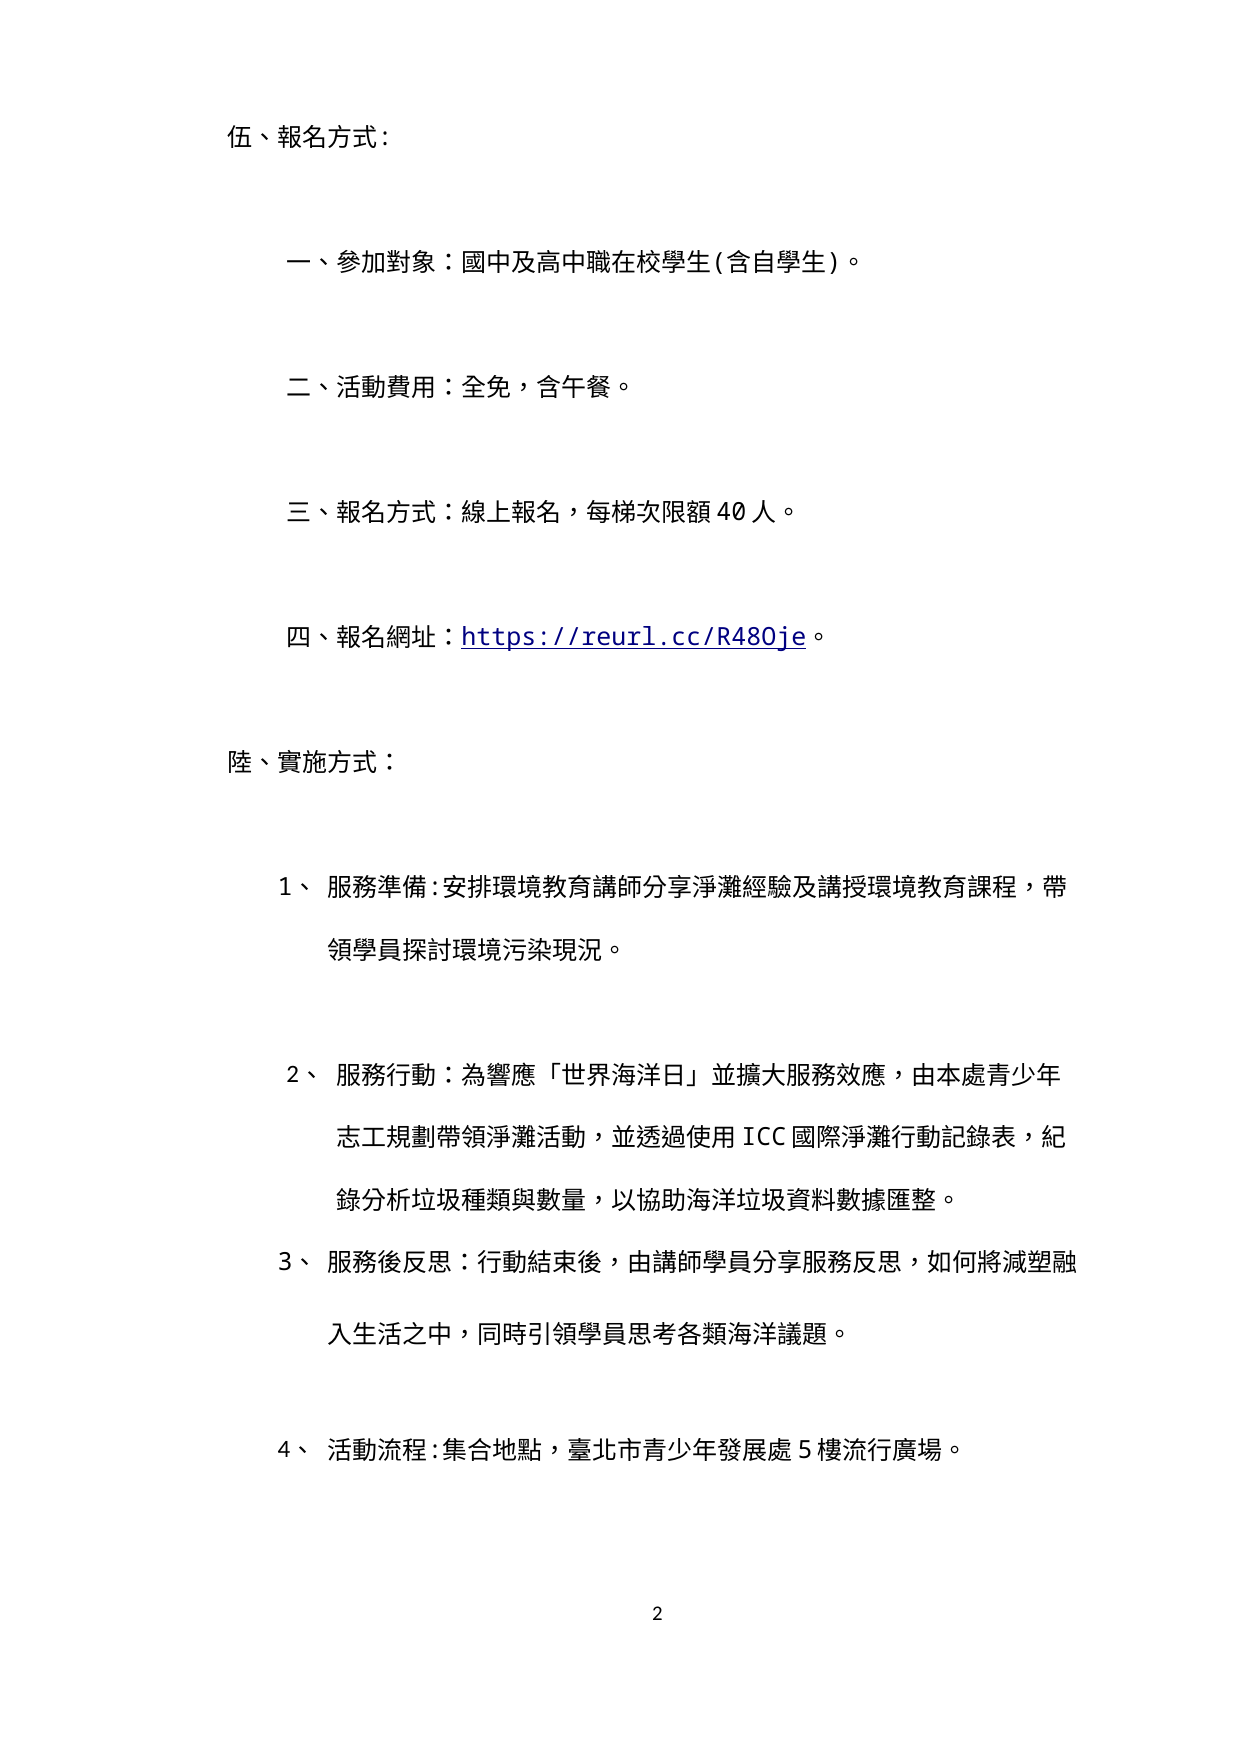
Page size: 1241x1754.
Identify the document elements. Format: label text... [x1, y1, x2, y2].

list 實施方式： [227, 719, 1078, 782]
list 活動流程:集合地點，臺北市青少年發展處5樓流行廣場。 [277, 1407, 1078, 1469]
text 一、參加對象：國中及高中職在校學生(含自學生)。 [286, 219, 1078, 282]
text 三、報名方式：線上報名，每梯次限額40人。 [286, 469, 1078, 532]
text 四、報名網址：https://reurl.cc/R48Oje。 [286, 594, 1078, 657]
list 服務準備:安排環境教育講師分享淨灘經驗及講授環境教育課程，帶領學員探討環境污染現況。 [277, 844, 1078, 970]
list 服務後反思：行動結束後，由講師學員分享服務反思，如何將減塑融入生活之中，同時引領學員思考各類海洋議題。 [277, 1219, 1078, 1353]
list 報名方式: [227, 94, 1078, 157]
text 二、活動費用：全免，含午餐。 [286, 344, 1078, 407]
list 服務行動：為響應「世界海洋日」並擴大服務效應，由本處青少年志工規劃帶領淨灘活動，並透過使用ICC國際淨灘行動記錄表，紀錄分析垃圾種類與數量，以協助海洋垃圾資料數據匯整。 [286, 1032, 1078, 1219]
